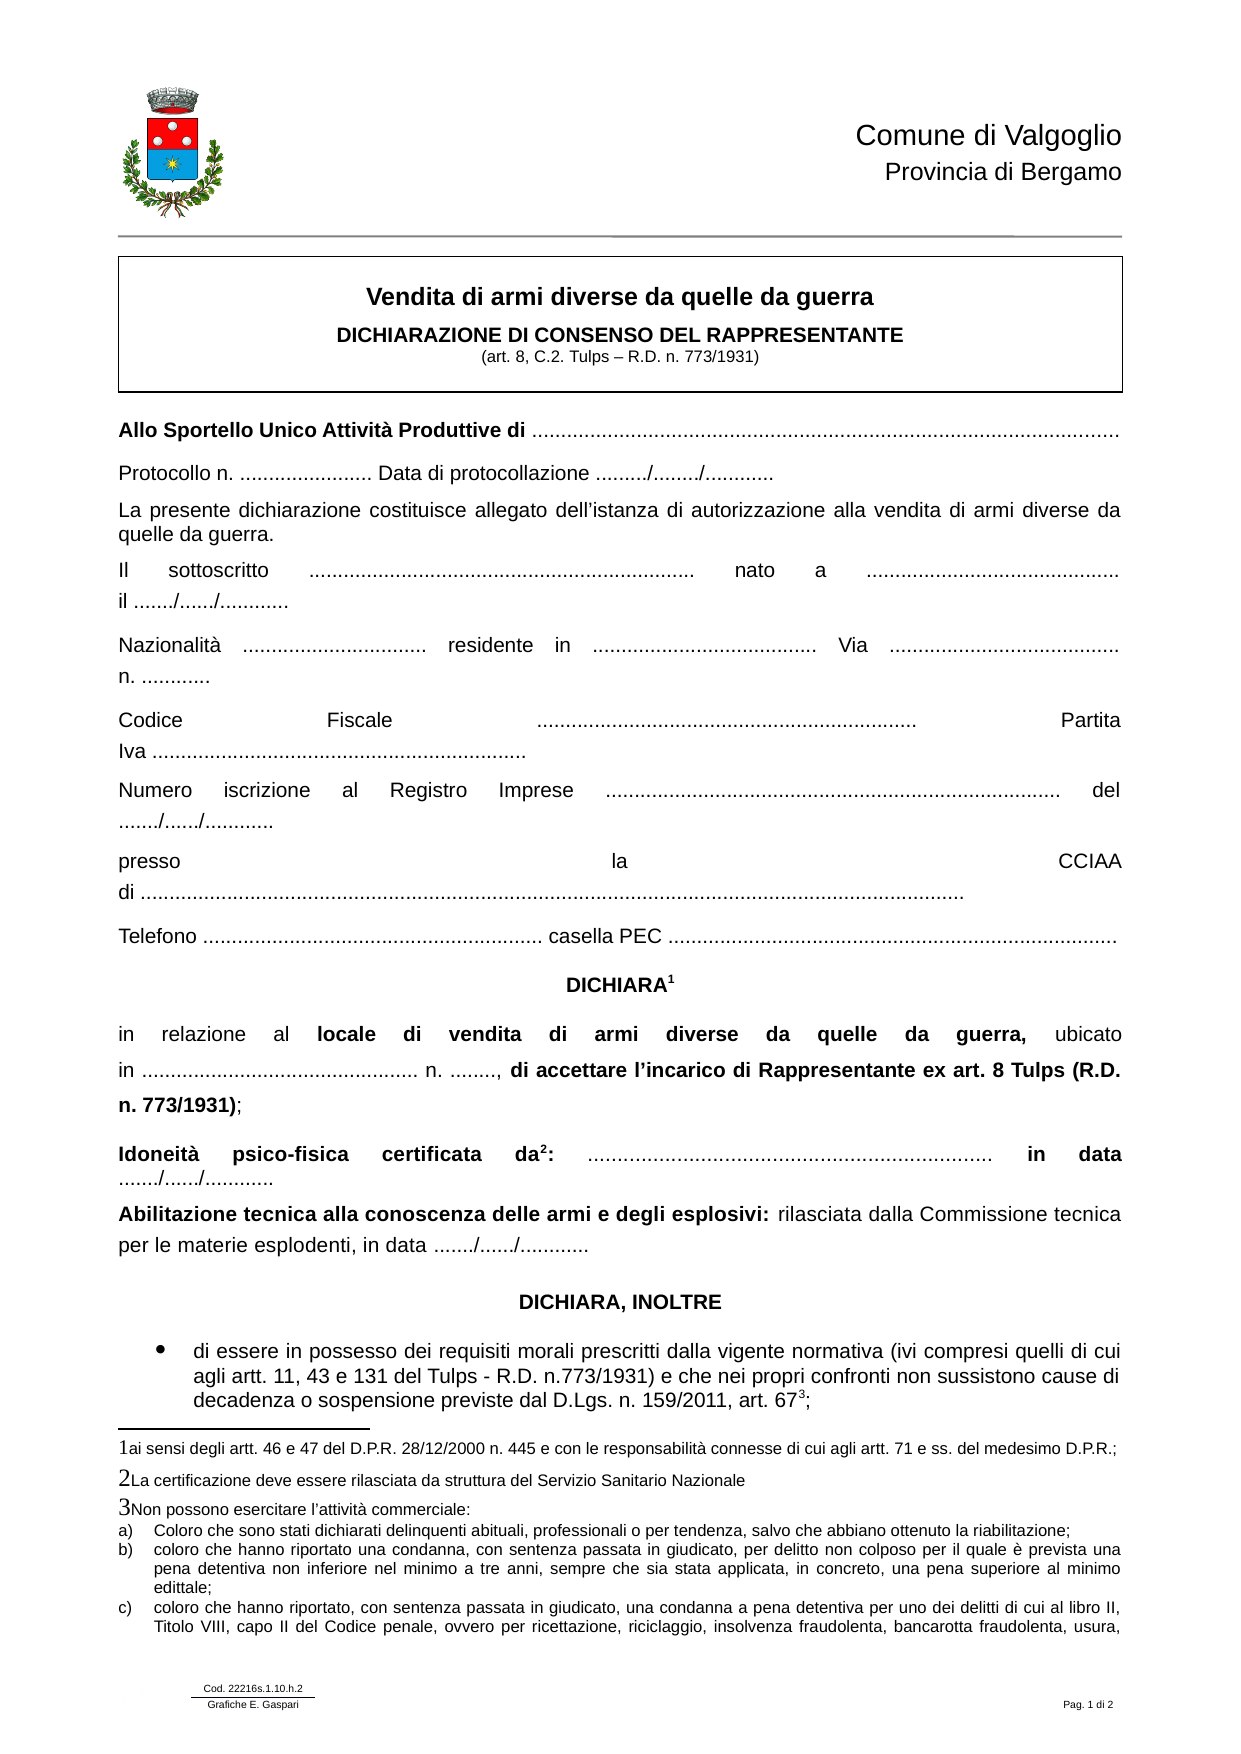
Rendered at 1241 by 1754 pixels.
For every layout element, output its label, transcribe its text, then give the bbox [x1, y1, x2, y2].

text presso la CCIAA di ............................................................................................................................................... [118, 849, 1122, 904]
text La presente dichiarazione costituisce allegato dell’istanza di autorizzazione alla vendita di armi diverse da quelle da guerra. [118, 497, 1122, 545]
text Telefono ........................................................... casella PEC .............................................................................. [118, 923, 1122, 947]
text DICHIARA [118, 972, 1122, 996]
text Allo Sportello Unico Attività Produttive di [118, 417, 1122, 441]
text ai sensi degli artt. 46 e 47 del D.P.R. 28/12/2000 n. 445 e con le responsabilità connesse di cui agli artt. 71 e ss. del medesimo D.P.R.; [118, 1435, 1122, 1459]
text Abilitazione tecnica alla conoscenza delle armi e degli esplosivi: rilasciata dalla Commissione tecnica per le materie esplodenti, in data ......./....../............ [118, 1202, 1122, 1257]
text Nazionalità ................................ residente in ....................................... Via ........................................ n. ............ [118, 633, 1122, 688]
text Provincia di Bergamo [224, 157, 1122, 185]
text Numero iscrizione al Registro Imprese ............................................................................... del ......./....../............ [118, 778, 1122, 833]
list Non possono esercitare l’attività commerciale: [118, 1492, 1122, 1521]
list Coloro che sono stati dichiarati delinquenti abituali, professionali o per tendenza, salvo che abbiano ottenuto la riabilitazione; [118, 1521, 1122, 1540]
text Il sottoscritto ................................................................... nato a ............................................ il ......./....../............ [118, 558, 1122, 613]
list di essere in possesso dei requisiti morali prescritti dalla vigente normativa (ivi compresi quelli di cui agli artt. 11, 43 e 131 del Tulps - R.D. n.773/1931) e che nei propri confronti non sussistono cause di decadenza o sospensione previste dal D.Lgs. n. 159/2011, art. 67; [156, 1338, 1122, 1411]
text Codice Fiscale .................................................................. Partita Iva ................................................................. [118, 707, 1122, 763]
picture [122, 87, 224, 219]
text Comune di Valgoglio [224, 118, 1122, 152]
text in relazione al locale di vendita di armi diverse da quelle da guerra, ubicato in ................................................ n. ........, di accettare l’incarico di Rappresentante ex art. 8 Tulps (R.D. n. 773/1931); [118, 1021, 1122, 1117]
table_header Vendita di armi diverse da quelle da guerra DICHIARAZIONE DI CONSENSO DEL RAPPRESENTANTE (art. 8, C.2. Tulps – R.D. n. 773/1931) [119, 257, 1122, 391]
list coloro che hanno riportato una condanna, con sentenza passata in giudicato, per delitto non colposo per il quale è prevista una pena detentiva non inferiore nel minimo a tre anni, sempre che sia stata applicata, in concreto, una pena superiore al minimo edittale; [118, 1540, 1122, 1597]
text DICHIARA, INOLTRE [118, 1289, 1122, 1313]
text Idoneità psico-fisica certificata da: .................................................................... in data ......./....../............ [118, 1142, 1122, 1190]
text La certificazione deve essere rilasciata da struttura del Servizio Sanitario Nazionale [118, 1463, 1122, 1492]
text Protocollo n. ....................... Data di protocollazione ........./......../............ [118, 461, 1122, 485]
list coloro che hanno riportato, con sentenza passata in giudicato, una condanna a pena detentiva per uno dei delitti di cui al libro II, Titolo VIII, capo II del Codice penale, ovvero per ricettazione, riciclaggio, insolvenza fraudolenta, bancarotta fraudolenta, usura, [118, 1597, 1122, 1636]
